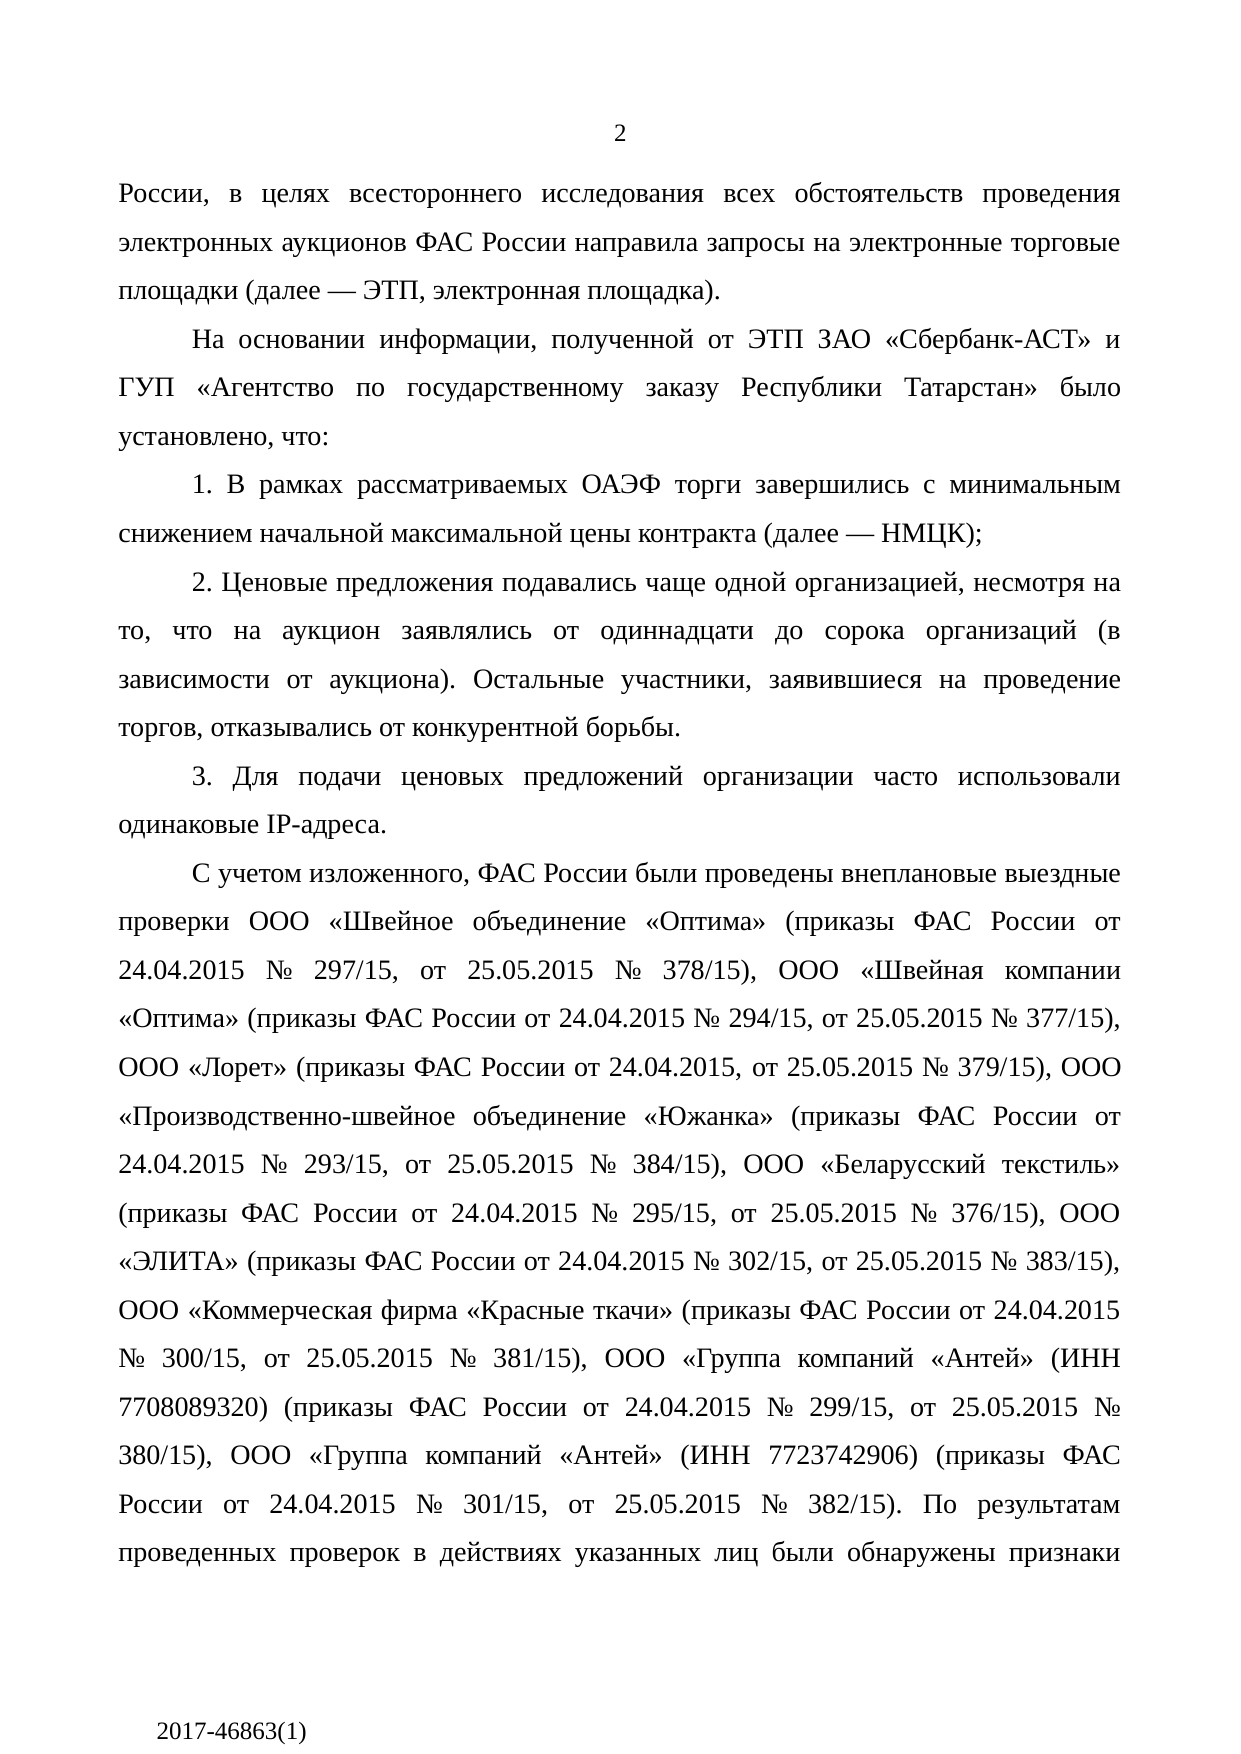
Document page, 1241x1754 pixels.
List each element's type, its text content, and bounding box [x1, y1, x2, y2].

text России, в целях всестороннего исследования всех обстоятельств проведения электронных аукционов ФАС России направила запросы на электронные торговые площадки (далее — ЭТП, электронная площадка). [118, 176, 1122, 306]
text 3. Для подачи ценовых предложений организации часто использовали одинаковые IP-адреса. [118, 759, 1122, 840]
text С учетом изложенного, ФАС России были проведены внеплановые выездные проверки ООО «Швейное объединение «Оптима» (приказы ФАС России от 24.04.2015 № 297/15, от 25.05.2015 № 378/15), ООО «Швейная компании «Оптима» (приказы ФАС России от 24.04.2015 № 294/15, от 25.05.2015 № 377/15), ООО «Лорет» (приказы ФАС России от 24.04.2015, от 25.05.2015 № 379/15), ООО «Производственно-швейное объединение «Южанка» (приказы ФАС России от 24.04.2015 № 293/15, от 25.05.2015 № 384/15), ООО «Беларусский текстиль» (приказы ФАС России от 24.04.2015 № 295/15, от 25.05.2015 № 376/15), ООО «ЭЛИТА» (приказы ФАС России от 24.04.2015 № 302/15, от 25.05.2015 № 383/15), ООО «Коммерческая фирма «Красные ткачи» (приказы ФАС России от 24.04.2015 № 300/15, от 25.05.2015 № 381/15), ООО «Группа компаний «Антей» (ИНН 7708089320) (приказы ФАС России от 24.04.2015 № 299/15, от 25.05.2015 № 380/15), ООО «Группа компаний «Антей» (ИНН 7723742906) (приказы ФАС России от 24.04.2015 № 301/15, от 25.05.2015 № 382/15). По результатам проведенных проверок в действиях указанных лиц были обнаружены признаки [118, 856, 1122, 1568]
text На основании информации, полученной от ЭТП ЗАО «Сбербанк-АСТ» и ГУП «Агентство по государственному заказу Республики Татарстан» было установлено, что: [118, 322, 1122, 451]
text 2. Ценовые предложения подавались чаще одной организацией, несмотря на то, что на аукцион заявлялись от одиннадцати до сорока организаций (в зависимости от аукциона). Остальные участники, заявившиеся на проведение торгов, отказывались от конкурентной борьбы. [118, 565, 1122, 743]
text 1. В рамках рассматриваемых ОАЭФ торги завершились с минимальным снижением начальной максимальной цены контракта (далее — НМЦК); [118, 468, 1122, 548]
